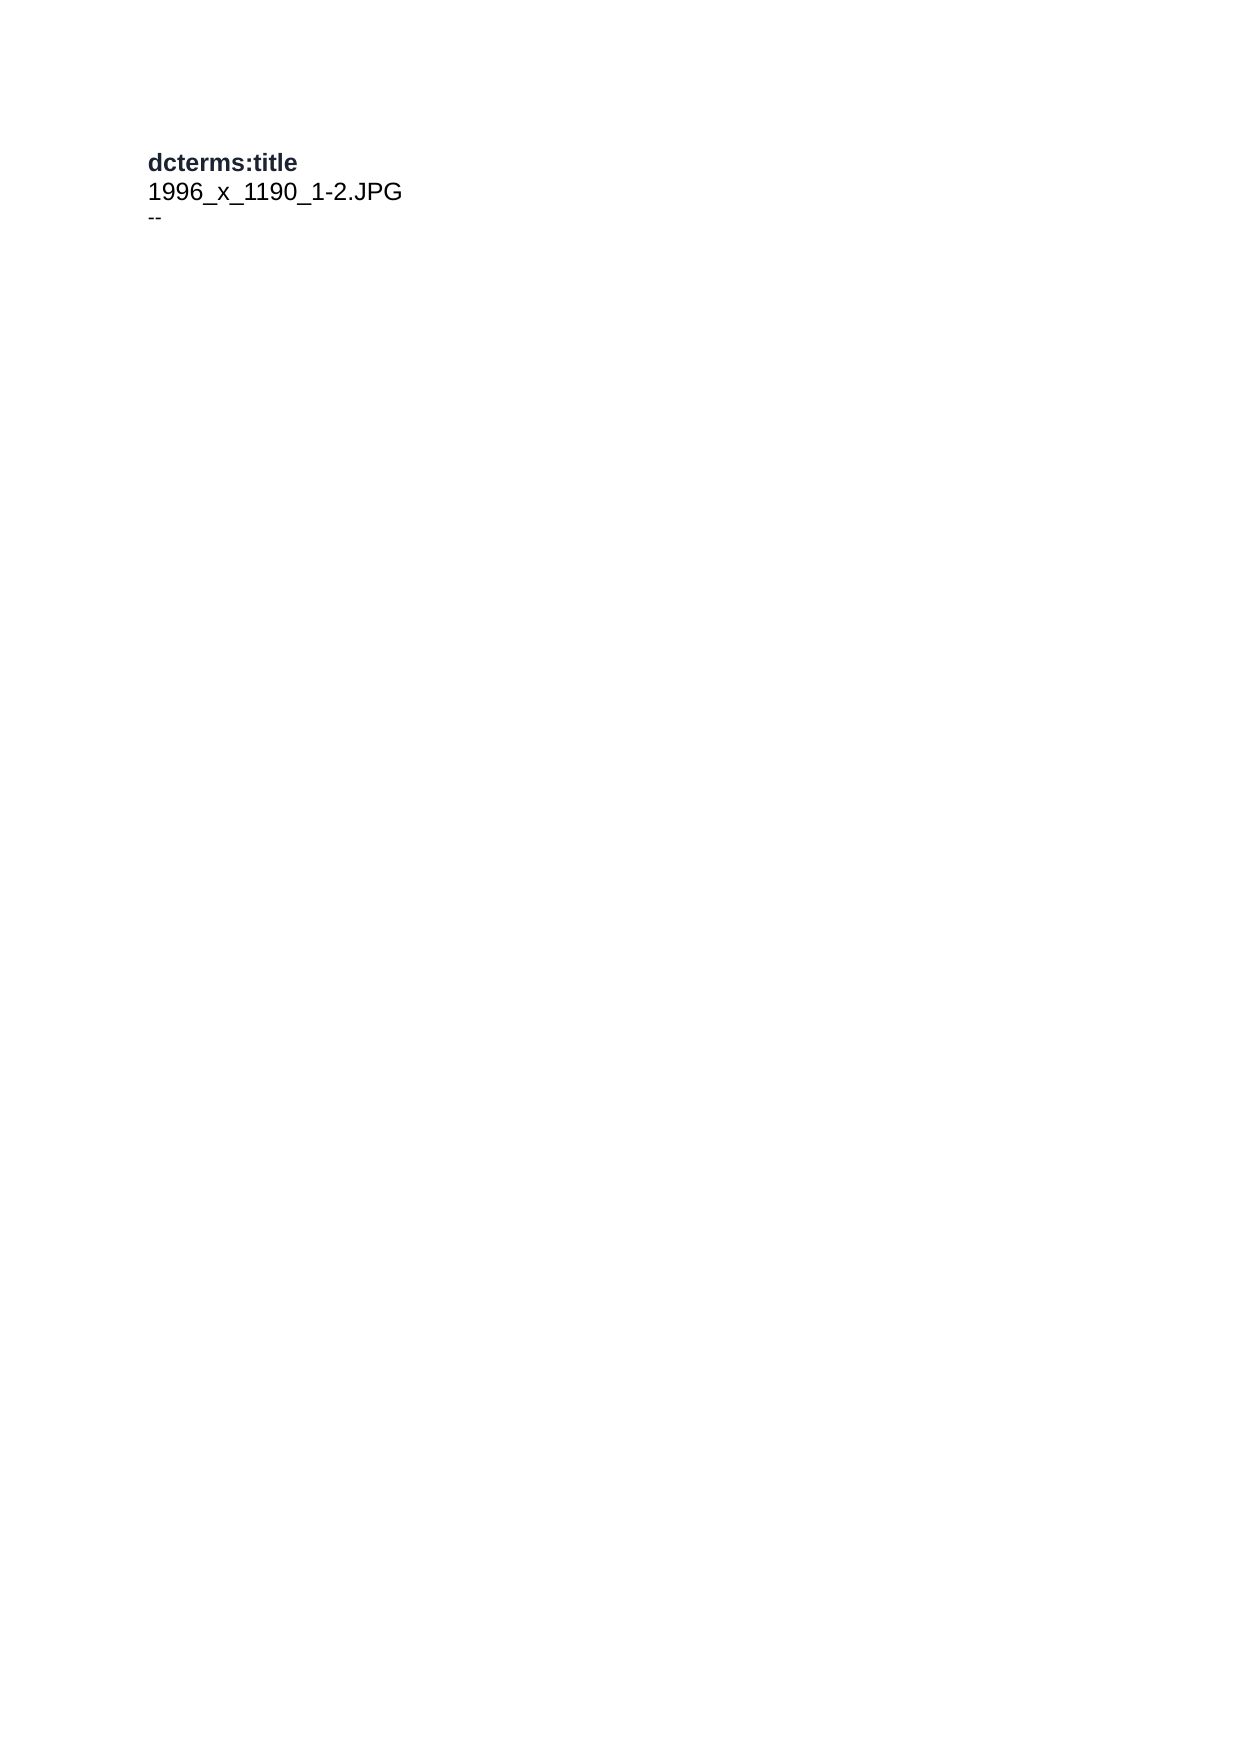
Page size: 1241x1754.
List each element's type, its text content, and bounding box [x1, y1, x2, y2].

text -- [148, 205, 1092, 229]
text 1996_x_1190_1-2.JPG [148, 176, 1092, 205]
text dcterms:title [148, 148, 1092, 176]
